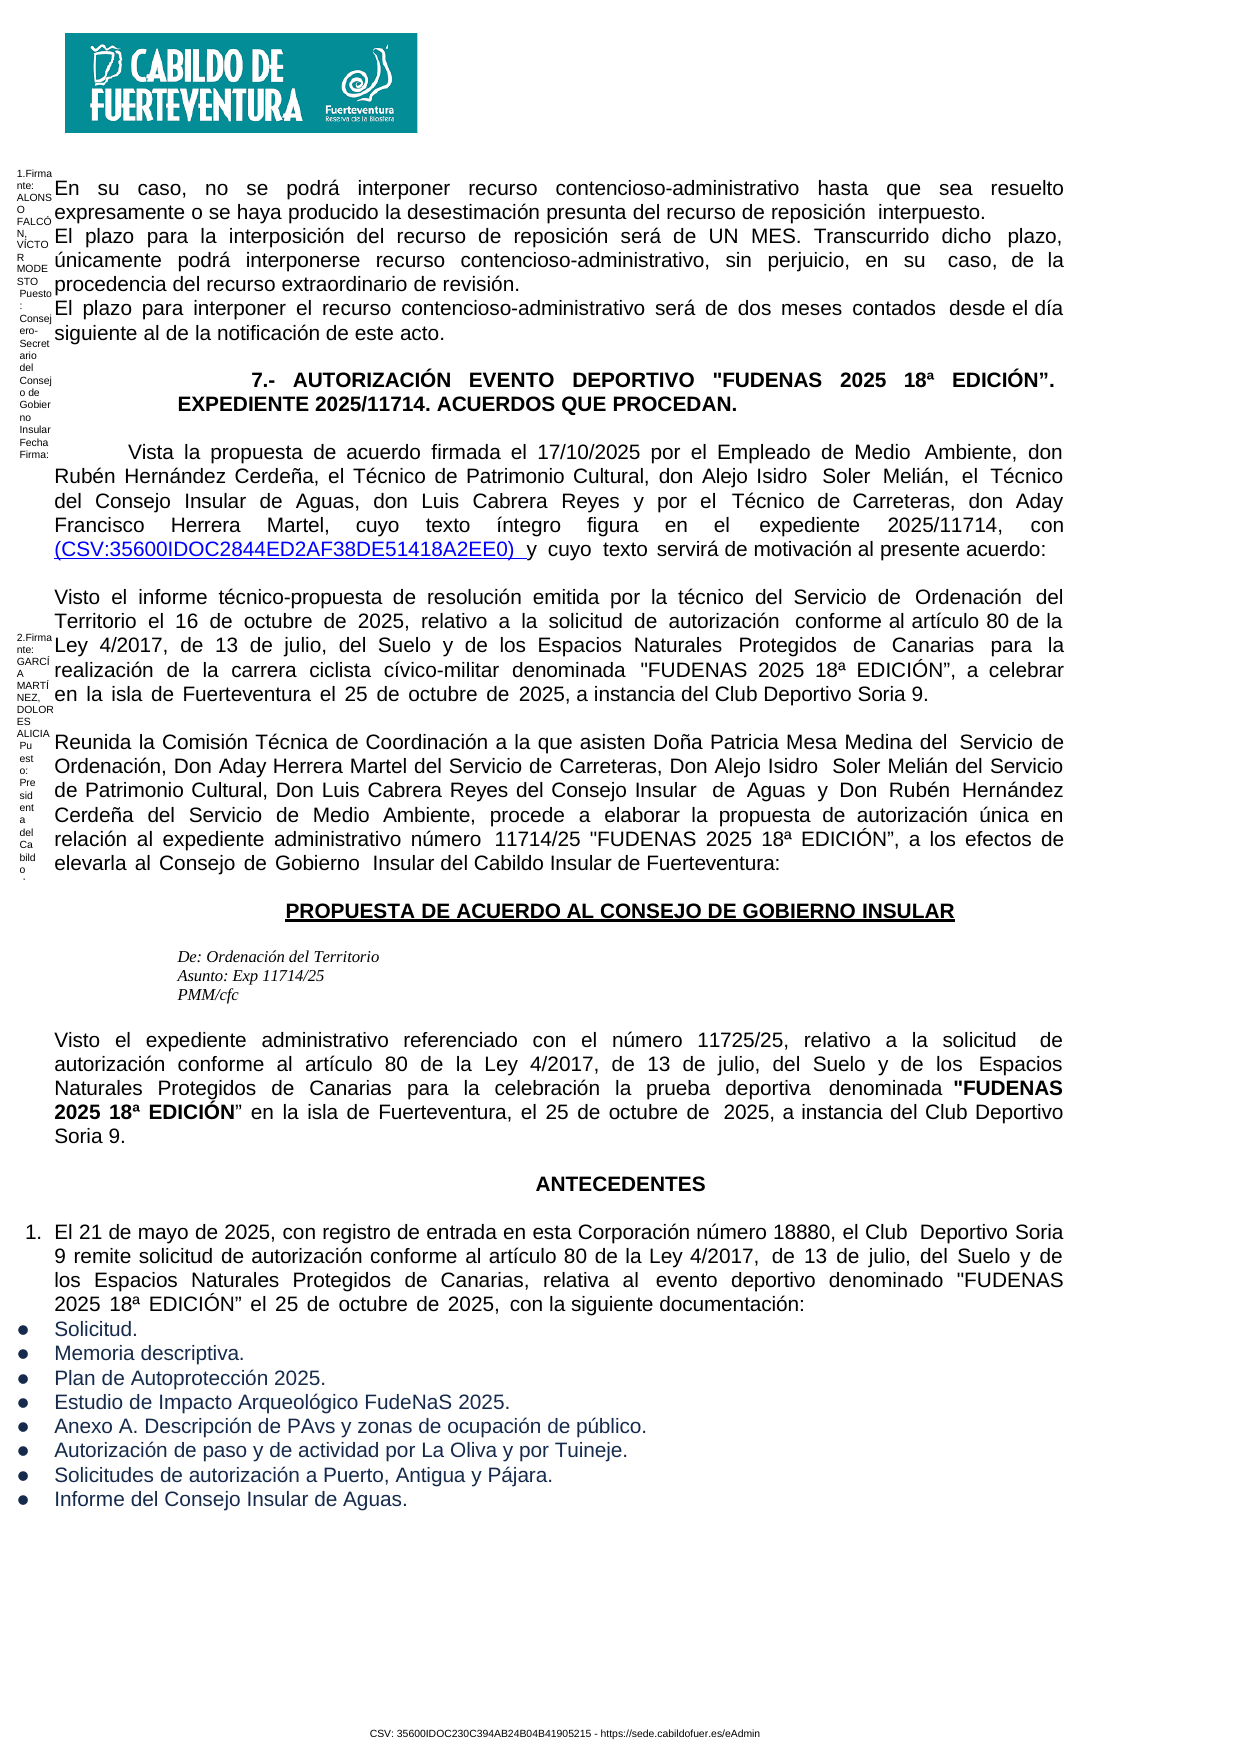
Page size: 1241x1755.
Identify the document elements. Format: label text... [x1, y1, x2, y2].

list Plan de Autoprotección 2025. [17, 1366, 1241, 1390]
text El plazo para interponer el recurso contencioso-administrativo será de dos meses contados desde el día siguiente al de la notificación de este acto. [54, 296, 1064, 344]
subtitle PROPUESTA DE ACUERDO AL CONSEJO DE GOBIERNO INSULAR [285, 898, 1241, 922]
list Informe del Consejo Insular de Aguas. [17, 1487, 1241, 1512]
subtitle 7.- AUTORIZACIÓN EVENTO DEPORTIVO "FUDENAS 2025 18ª EDICIÓN”. [251, 368, 1241, 392]
text De: Ordenación del Territorio Asunto: Exp 11714/25 PMM/cfc [177, 946, 384, 1004]
text Visto el expediente administrativo referenciado con el número 11725/25, relativo a la solicitud de autorización conforme al artículo 80 de la Ley 4/2017, de 13 de julio, del Suelo y de los Espacios Naturales Protegidos de Canarias para la celebración la prueba deportiva denominada "FUDENAS 2025 18ª EDICIÓN” en la isla de Fuerteventura, el 25 de octubre de 2025, a instancia del Club Deportivo Soria 9. [54, 1028, 1064, 1148]
list Anexo A. Descripción de PAvs y zonas de ocupación de público. [17, 1414, 1241, 1438]
subtitle ANTECEDENTES [466, 1172, 775, 1196]
text [14, 631, 54, 879]
text Vista la propuesta de acuerdo firmada el 17/10/2025 por el Empleado de Medio Ambiente, don Rubén Hernández Cerdeña, el Técnico de Patrimonio Cultural, don Alejo Isidro Soler Melián, el Técnico del Consejo Insular de Aguas, don Luis Cabrera Reyes y por el Técnico de Carreteras, don Aday Francisco Herrera Martel, cuyo texto íntegro figura en el expediente 2025/11714, con (CSV:35600IDOC2844ED2AF38DE51418A2EE0) y cuyo texto servirá de motivación al presente acuerdo: [54, 440, 1064, 561]
list Memoria descriptiva. [17, 1341, 1241, 1366]
list Solicitudes de autorización a Puerto, Antigua y Pájara. [17, 1463, 1241, 1487]
text Puesto: Presidenta del Cabildo de Fuerteventura Fecha Firma: 21/10/2025 10:00:28 [19, 740, 36, 879]
text Reunida la Comisión Técnica de Coordinación a la que asisten Doña Patricia Mesa Medina del Servicio de Ordenación, Don Aday Herrera Martel del Servicio de Carreteras, Don Alejo Isidro Soler Melián del Servicio de Patrimonio Cultural, Don Luis Cabrera Reyes del Consejo Insular de Aguas y Don Rubén Hernández Cerdeña del Servicio de Medio Ambiente, procede a elaborar la propuesta de autorización única en relación al expediente administrativo número 11714/25 "FUDENAS 2025 18ª EDICIÓN”, a los efectos de elevarla al Consejo de Gobierno Insular del Cabildo Insular de Fuerteventura: [54, 730, 1064, 875]
text En su caso, no se podrá interponer recurso contencioso-administrativo hasta que sea resuelto expresamente o se haya producido la desestimación presunta del recurso de reposición interpuesto. [54, 176, 1064, 224]
text Visto el informe técnico-propuesta de resolución emitida por la técnico del Servicio de Ordenación del Territorio el 16 de octubre de 2025, relativo a la solicitud de autorización conforme al artículo 80 de la Ley 4/2017, de 13 de julio, del Suelo y de los Espacios Naturales Protegidos de Canarias para la realización de la carrera ciclista cívico-militar denominada "FUDENAS 2025 18ª EDICIÓN”, a celebrar en la isla de Fuerteventura el 25 de octubre de 2025, a instancia del Club Deportivo Soria 9. [54, 585, 1064, 706]
list Solicitud. [17, 1317, 1241, 1341]
text El plazo para la interposición del recurso de reposición será de UN MES. Transcurrido dicho plazo, únicamente podrá interponerse recurso contencioso-administrativo, sin perjuicio, en su caso, de la procedencia del recurso extraordinario de revisión. [54, 224, 1064, 296]
list Estudio de Impacto Arqueológico FudeNaS 2025. [17, 1390, 1241, 1414]
text EXPEDIENTE 2025/11714. ACUERDOS QUE PROCEDAN. [177, 392, 1241, 416]
text Puesto: Consejero-Secretario del Consejo de Gobierno Insular Fecha Firma: 21/10/2025 09:41:40 [19, 288, 52, 463]
text 2.Firmante: GARCÍA MARTÍNEZ, DOLORES ALICIA [17, 631, 54, 739]
text 1.Firmante: ALONSO FALCÓN, VÍCTOR MODESTO [17, 167, 54, 287]
list El 21 de mayo de 2025, con registro de entrada en esta Corporación número 18880, el Club Deportivo Soria 9 remite solicitud de autorización conforme al artículo 80 de la Ley 4/2017, de 13 de julio, del Suelo y de los Espacios Naturales Protegidos de Canarias, relativa al evento deportivo denominado "FUDENAS 2025 18ª EDICIÓN” el 25 de octubre de 2025, con la siguiente documentación: [25, 1220, 1064, 1316]
list Autorización de paso y de actividad por La Oliva y por Tuineje. [17, 1438, 1241, 1463]
text [14, 167, 54, 463]
